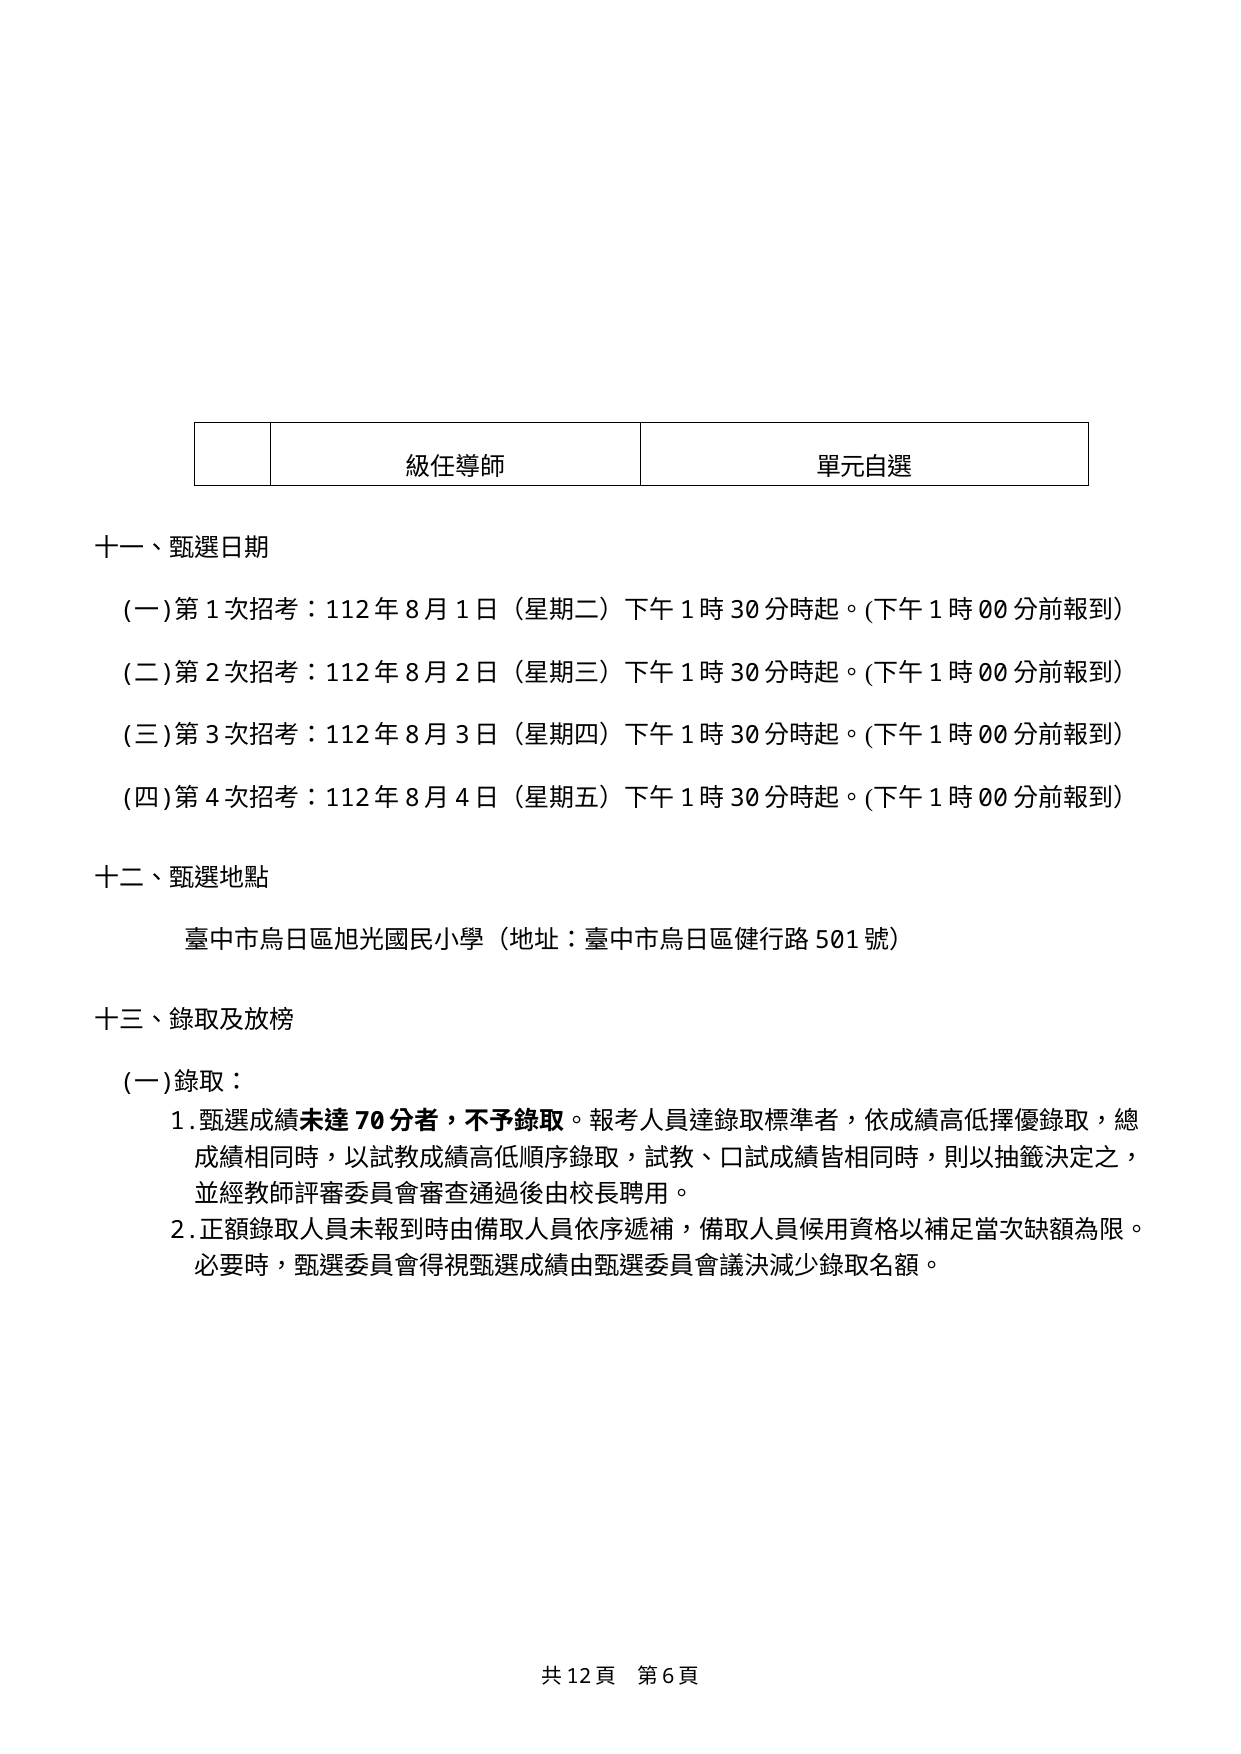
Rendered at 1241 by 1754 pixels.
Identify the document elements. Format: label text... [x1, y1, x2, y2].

table_cell 單元自選 [641, 423, 1088, 485]
text (四)第4次招考：112年8月4日（星期五）下午1時30分時起。(下午1時00分前報到） [119, 754, 1146, 816]
table_cell 級任導師 [271, 423, 640, 485]
text 十二、甄選地點 [94, 833, 1146, 896]
text 十一、甄選日期 [94, 504, 1146, 566]
text 2.正額錄取人員未報到時由備取人員依序遞補，備取人員候用資格以補足當次缺額為限。必要時，甄選委員會得視甄選成績由甄選委員會議決減少錄取名額。 [169, 1209, 1146, 1282]
text (一)第1次招考：112年8月1日（星期二）下午1時30分時起。(下午1時00分前報到） [119, 566, 1146, 629]
text (二)第2次招考：112年8月2日（星期三）下午1時30分時起。(下午1時00分前報到） [119, 629, 1146, 691]
text (一)錄取： [119, 1038, 1146, 1101]
text 臺中市烏日區旭光國民小學（地址：臺中市烏日區健行路501號） [94, 896, 1146, 958]
text 1.甄選成績未達70分者，不予錄取。報考人員達錄取標準者，依成績高低擇優錄取，總成績相同時，以試教成績高低順序錄取，試教、口試成績皆相同時，則以抽籤決定之，並經教師評審委員會審查通過後由校長聘用。 [169, 1101, 1146, 1209]
text (三)第3次招考：112年8月3日（星期四）下午1時30分時起。(下午1時00分前報到） [119, 691, 1146, 754]
table_cell [195, 423, 270, 485]
text 十三、錄取及放榜 [94, 976, 1146, 1038]
